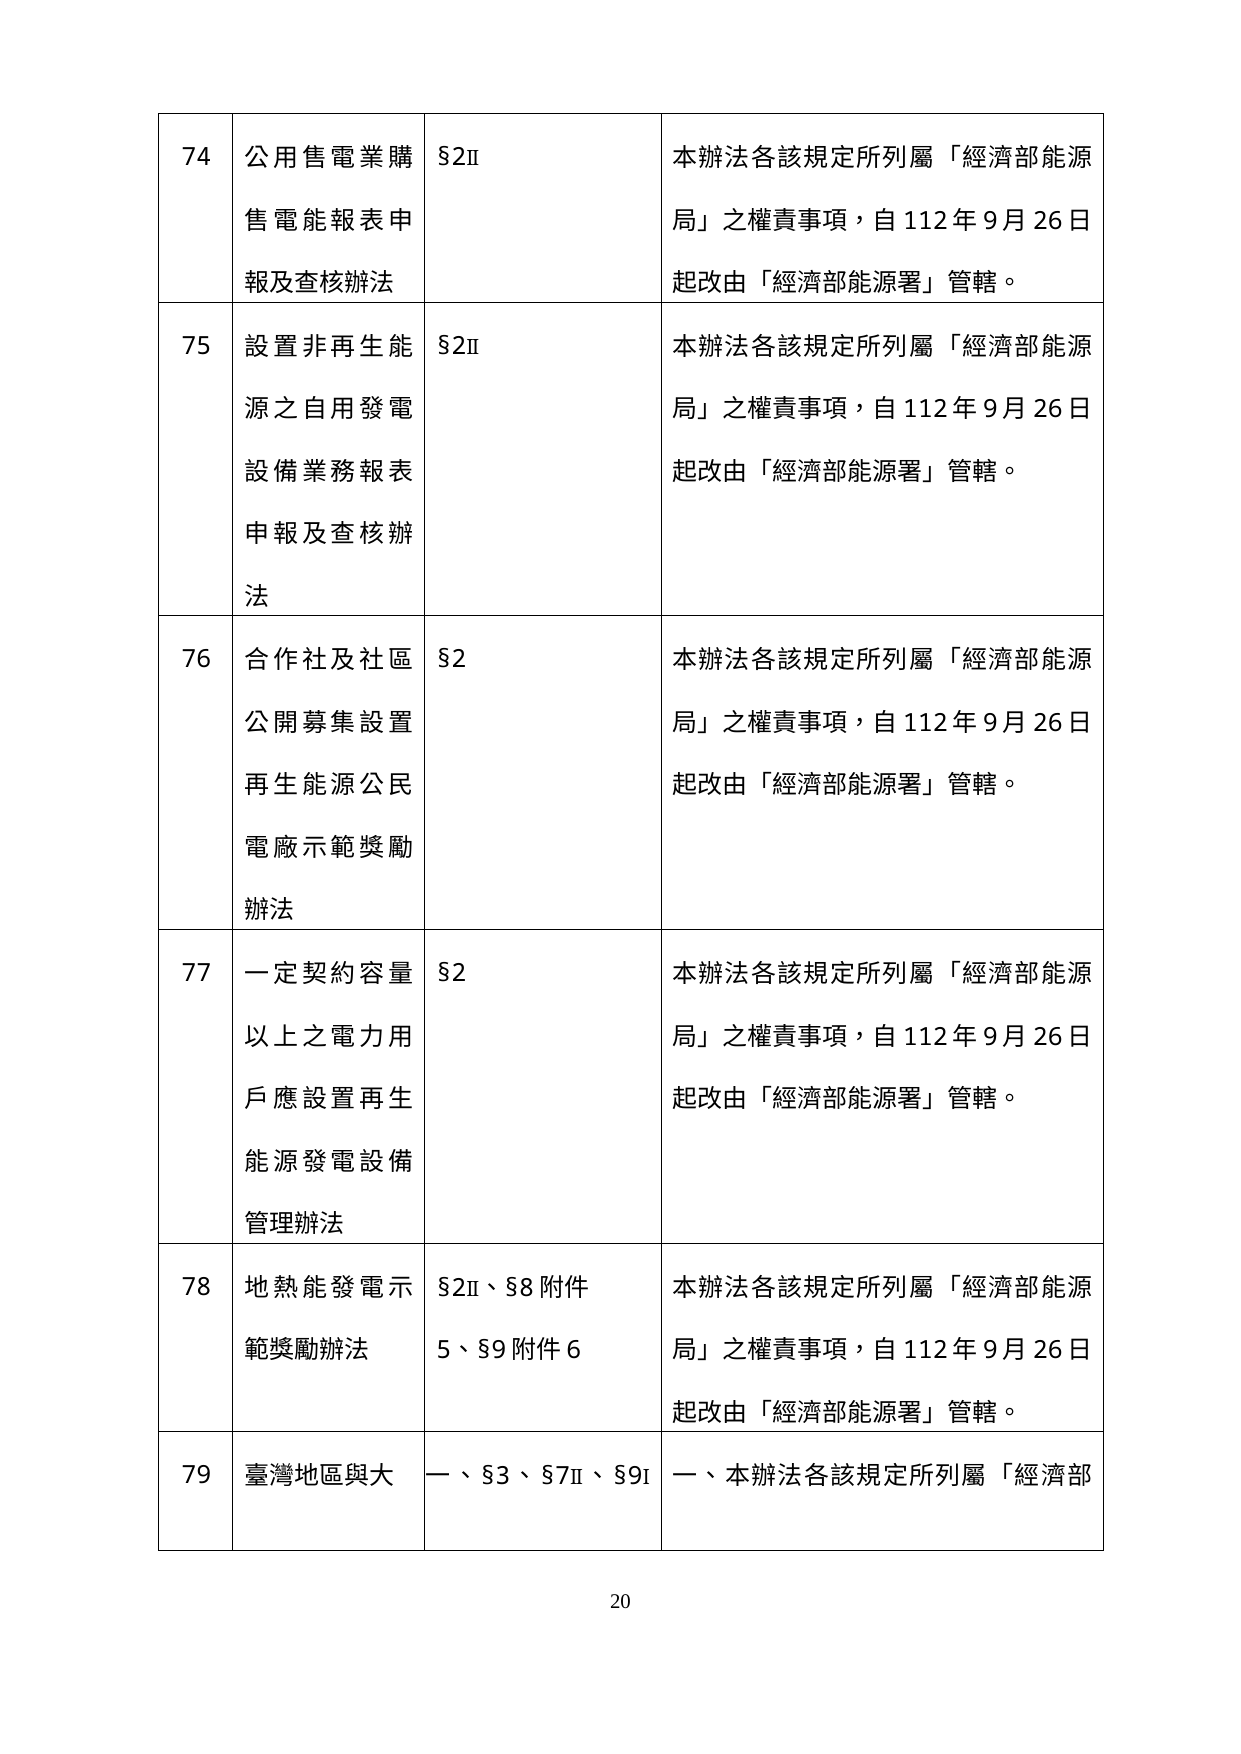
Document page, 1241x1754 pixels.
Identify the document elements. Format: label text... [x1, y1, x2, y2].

table_cell 設置非再生能源之自用發電設備業務報表申報及查核辦法 [233, 303, 424, 615]
table_cell 本辦法各該規定所列屬「經濟部能源局」之權責事項，自112年9月26日起改由「經濟部能源署」管轄。 [662, 930, 1103, 1242]
table_cell §2 [425, 616, 661, 929]
table_cell 79 [159, 1432, 232, 1550]
table_cell 本辦法各該規定所列屬「經濟部能源局」之權責事項，自112年9月26日起改由「經濟部能源署」管轄。 [662, 616, 1103, 929]
table_cell 一、本辦法各該規定所列屬「經濟部 [662, 1432, 1103, 1550]
table_cell 公用售電業購售電能報表申報及查核辦法 [233, 114, 424, 302]
table_cell 74 [159, 114, 232, 302]
table_cell 78 [159, 1244, 232, 1431]
table_cell 一定契約容量以上之電力用戶應設置再生能源發電設備管理辦法 [233, 930, 424, 1242]
table_cell §2 [425, 930, 661, 1242]
table_cell 一、§3、§7Ⅱ、§9Ⅰ [425, 1432, 661, 1550]
table_cell §2Ⅱ [425, 114, 661, 302]
table_cell 76 [159, 616, 232, 929]
table_cell 地熱能發電示範獎勵辦法 [233, 1244, 424, 1431]
table_cell §2Ⅱ [425, 303, 661, 615]
table_cell 本辦法各該規定所列屬「經濟部能源局」之權責事項，自112年9月26日起改由「經濟部能源署」管轄。 [662, 114, 1103, 302]
table_cell 合作社及社區公開募集設置再生能源公民電廠示範獎勵辦法 [233, 616, 424, 929]
table_cell §2Ⅱ、§8附件5、§9附件6 [425, 1244, 661, 1431]
table_cell 本辦法各該規定所列屬「經濟部能源局」之權責事項，自112年9月26日起改由「經濟部能源署」管轄。 [662, 303, 1103, 615]
table_cell 臺灣地區與大 [233, 1432, 424, 1550]
table_cell 本辦法各該規定所列屬「經濟部能源局」之權責事項，自112年9月26日起改由「經濟部能源署」管轄。 [662, 1244, 1103, 1431]
table_cell 77 [159, 930, 232, 1242]
table_cell 75 [159, 303, 232, 615]
